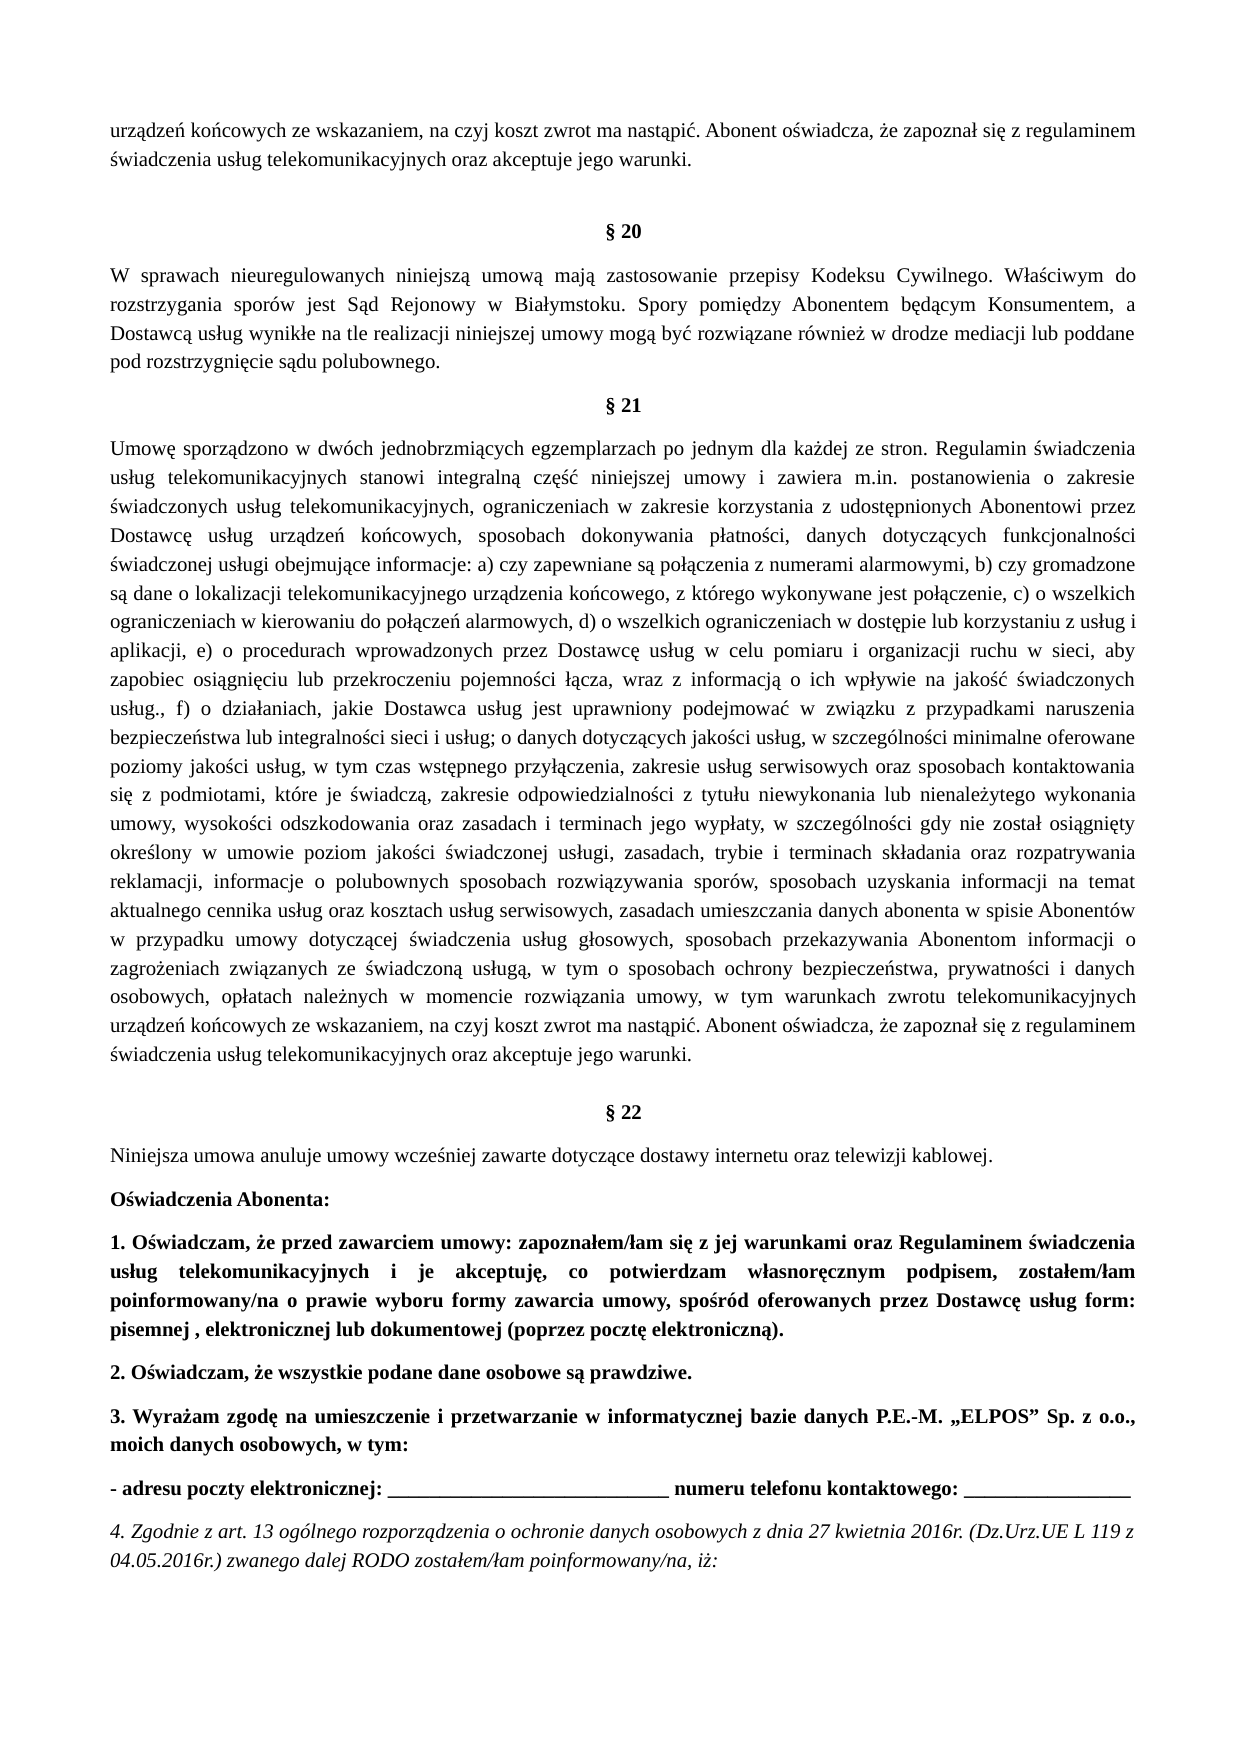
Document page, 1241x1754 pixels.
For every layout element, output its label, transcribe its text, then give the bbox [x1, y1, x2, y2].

text § 21 [110, 393, 1137, 417]
text 2. Oświadczam, że wszystkie podane dane osobowe są prawdziwe. [110, 1360, 1137, 1384]
text § 20 [110, 219, 1137, 243]
text 3. Wyrażam zgodę na umieszczenie i przetwarzanie w informatycznej bazie danych P.E.-M. „ELPOS” Sp. z o.o., moich danych osobowych, w tym: [110, 1403, 1137, 1456]
text - adresu poczty elektronicznej: ___________________________ numeru telefonu kontaktowego: ________________ [110, 1476, 1137, 1500]
text Oświadczenia Abonenta: [110, 1187, 1137, 1211]
text urządzeń końcowych ze wskazaniem, na czyj koszt zwrot ma nastąpić. Abonent oświadcza, że zapoznał się z regulaminem świadczenia usług telekomunikacyjnych oraz akceptuje jego warunki. [110, 118, 1137, 171]
text W sprawach nieuregulowanych niniejszą umową mają zastosowanie przepisy Kodeksu Cywilnego. Właściwym do rozstrzygania sporów jest Sąd Rejonowy w Białymstoku. Spory pomiędzy Abonentem będącym Konsumentem, a Dostawcą usług wynikłe na tle realizacji niniejszej umowy mogą być rozwiązane również w drodze mediacji lub poddane pod rozstrzygnięcie sądu polubownego. [110, 263, 1137, 373]
text 4. Zgodnie z art. 13 ogólnego rozporządzenia o ochronie danych osobowych z dnia 27 kwietnia 2016r. (Dz.Urz.UE L 119 z 04.05.2016r.) zwanego dalej RODO zostałem/łam poinformowany/na, iż: [110, 1519, 1137, 1572]
text Niniejsza umowa anuluje umowy wcześniej zawarte dotyczące dostawy internetu oraz telewizji kablowej. [110, 1143, 1137, 1167]
text 1. Oświadczam, że przed zawarciem umowy: zapoznałem/łam się z jej warunkami oraz Regulaminem świadczenia usług telekomunikacyjnych i je akceptuję, co potwierdzam własnoręcznym podpisem, zostałem/łam poinformowany/na o prawie wyboru formy zawarcia umowy, spośród oferowanych przez Dostawcę usług form: pisemnej , elektronicznej lub dokumentowej (poprzez pocztę elektroniczną). [110, 1230, 1137, 1341]
text Umowę sporządzono w dwóch jednobrzmiących egzemplarzach po jednym dla każdej ze stron. Regulamin świadczenia usług telekomunikacyjnych stanowi integralną część niniejszej umowy i zawiera m.in. postanowienia o zakresie świadczonych usług telekomunikacyjnych, ograniczeniach w zakresie korzystania z udostępnionych Abonentowi przez Dostawcę usług urządzeń końcowych, sposobach dokonywania płatności, danych dotyczących funkcjonalności świadczonej usługi obejmujące informacje: a) czy zapewniane są połączenia z numerami alarmowymi, b) czy gromadzone są dane o lokalizacji telekomunikacyjnego urządzenia końcowego, z którego wykonywane jest połączenie, c) o wszelkich ograniczeniach w kierowaniu do połączeń alarmowych, d) o wszelkich ograniczeniach w dostępie lub korzystaniu z usług i aplikacji, e) o procedurach wprowadzonych przez Dostawcę usług w celu pomiaru i organizacji ruchu w sieci, aby zapobiec osiągnięciu lub przekroczeniu pojemności łącza, wraz z informacją o ich wpływie na jakość świadczonych usług., f) o działaniach, jakie Dostawca usług jest uprawniony podejmować w związku z przypadkami naruszenia bezpieczeństwa lub integralności sieci i usług; o danych dotyczących jakości usług, w szczególności minimalne oferowane poziomy jakości usług, w tym czas wstępnego przyłączenia, zakresie usług serwisowych oraz sposobach kontaktowania się z podmiotami, które je świadczą, zakresie odpowiedzialności z tytułu niewykonania lub nienależytego wykonania umowy, wysokości odszkodowania oraz zasadach i terminach jego wypłaty, w szczególności gdy nie został osiągnięty określony w umowie poziom jakości świadczonej usługi, zasadach, trybie i terminach składania oraz rozpatrywania reklamacji, informacje o polubownych sposobach rozwiązywania sporów, sposobach uzyskania informacji na temat aktualnego cennika usług oraz kosztach usług serwisowych, zasadach umieszczania danych abonenta w spisie Abonentów w przypadku umowy dotyczącej świadczenia usług głosowych, sposobach przekazywania Abonentom informacji o zagrożeniach związanych ze świadczoną usługą, w tym o sposobach ochrony bezpieczeństwa, prywatności i danych osobowych, opłatach należnych w momencie rozwiązania umowy, w tym warunkach zwrotu telekomunikacyjnych urządzeń końcowych ze wskazaniem, na czyj koszt zwrot ma nastąpić. Abonent oświadcza, że zapoznał się z regulaminem świadczenia usług telekomunikacyjnych oraz akceptuje jego warunki. [110, 436, 1137, 1066]
text § 22 [110, 1100, 1137, 1124]
